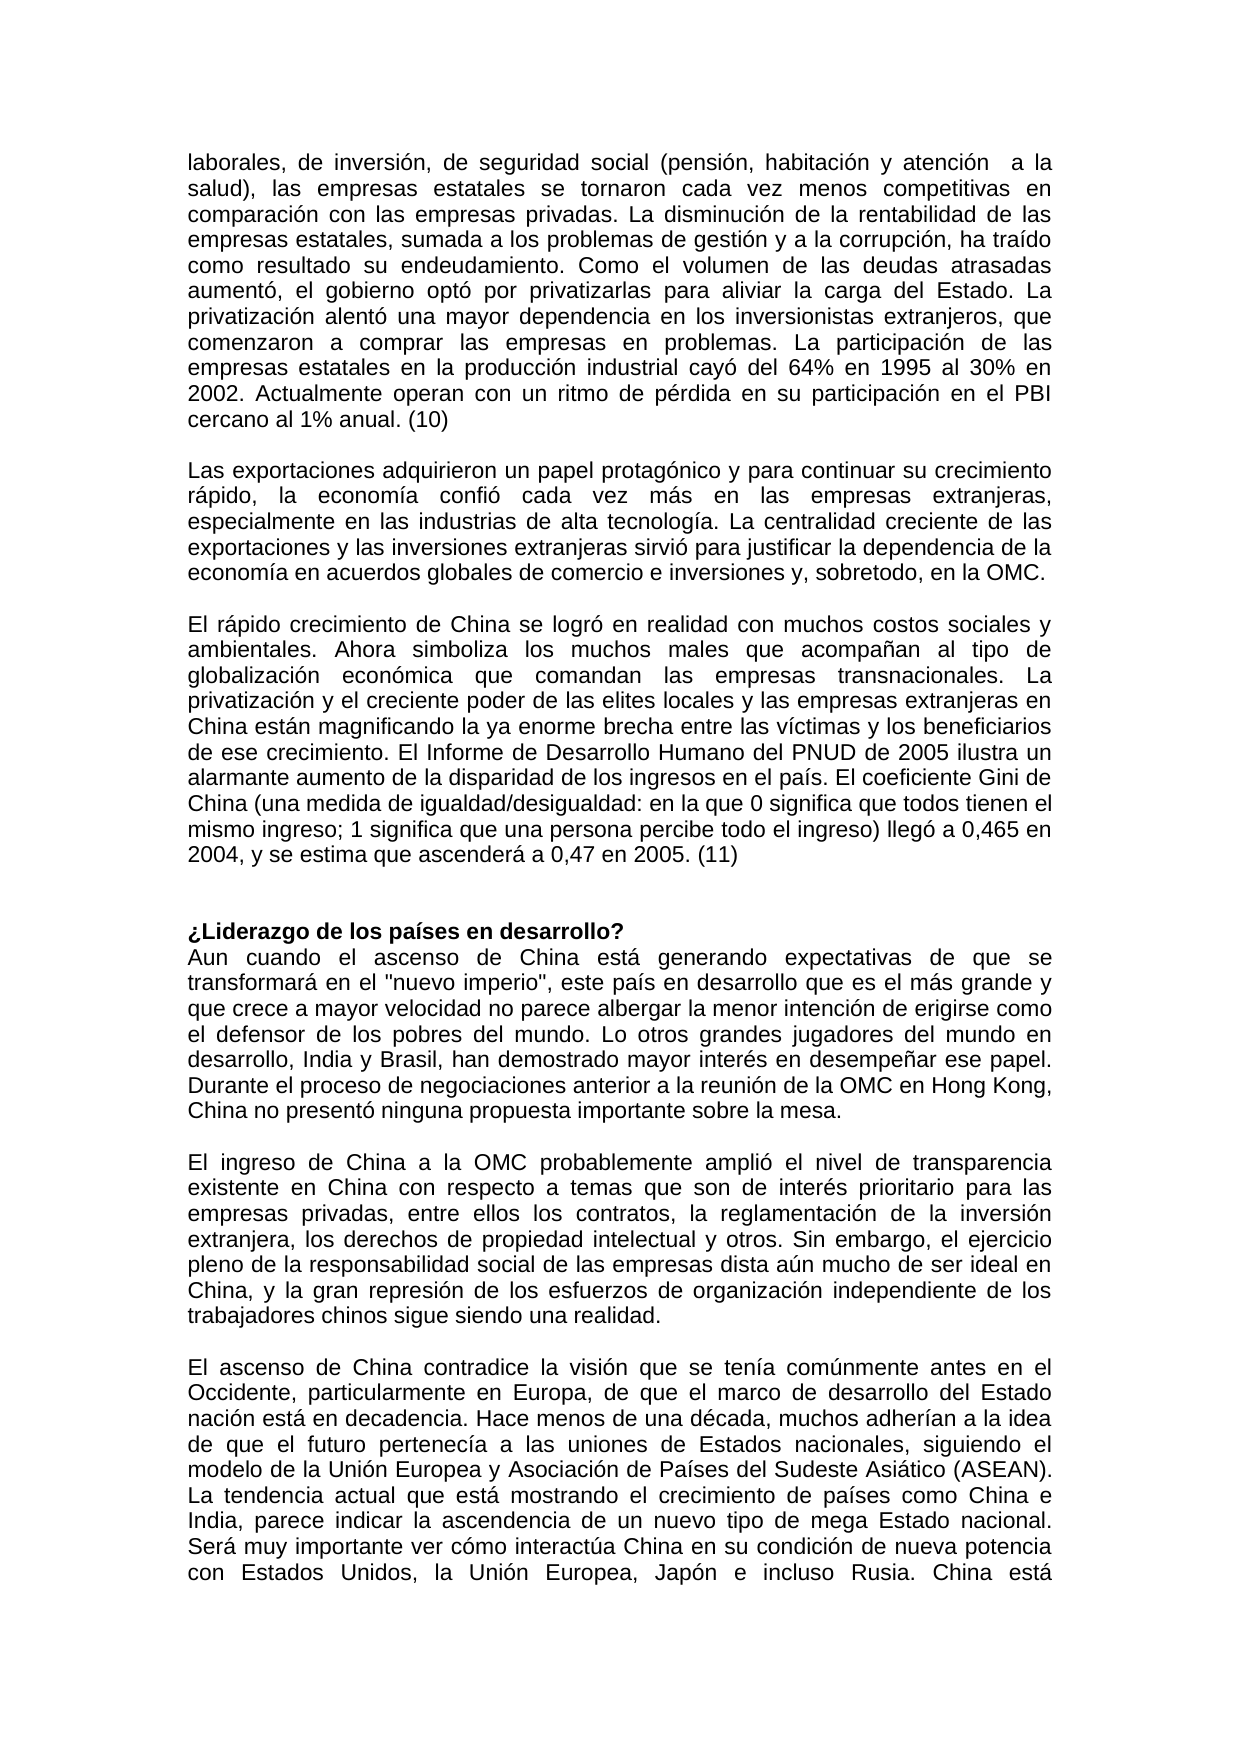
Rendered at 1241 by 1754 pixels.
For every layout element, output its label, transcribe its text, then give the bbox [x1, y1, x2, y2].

text El ingreso de China a la OMC probablemente amplió el nivel de transparencia existente en China con respecto a temas que son de interés prioritario para las empresas privadas, entre ellos los contratos, la reglamentación de la inversión extranjera, los derechos de propiedad intelectual y otros. Sin embargo, el ejercicio pleno de la responsabilidad social de las empresas dista aún mucho de ser ideal en China, y la gran represión de los esfuerzos de organización independiente de los trabajadores chinos sigue siendo una realidad. [187, 1149, 1053, 1329]
text Las exportaciones adquirieron un papel protagónico y para continuar su crecimiento rápido, la economía confió cada vez más en las empresas extranjeras, especialmente en las industrias de alta tecnología. La centralidad creciente de las exportaciones y las inversiones extranjeras sirvió para justificar la dependencia de la economía en acuerdos globales de comercio e inversiones y, sobretodo, en la OMC. [187, 457, 1053, 586]
text Aun cuando el ascenso de China está generando expectativas de que se transformará en el "nuevo imperio", este país en desarrollo que es el más grande y que crece a mayor velocidad no parece albergar la menor intención de erigirse como el defensor de los pobres del mundo. Lo otros grandes jugadores del mundo en desarrollo, India y Brasil, han demostrado mayor interés en desempeñar ese papel. Durante el proceso de negociaciones anterior a la reunión de la OMC en Hong Kong, China no presentó ninguna propuesta importante sobre la mesa. [187, 944, 1053, 1124]
text El rápido crecimiento de China se logró en realidad con muchos costos sociales y ambientales. Ahora simboliza los muchos males que acompañan al tipo de globalización económica que comandan las empresas transnacionales. La privatización y el creciente poder de las elites locales y las empresas extranjeras en China están magnificando la ya enorme brecha entre las víctimas y los beneficiarios de ese crecimiento. El Informe de Desarrollo Humano del PNUD de 2005 ilustra un alarmante aumento de la disparidad de los ingresos en el país. El coeficiente Gini de China (una medida de igualdad/desigualdad: en la que 0 significa que todos tienen el mismo ingreso; 1 significa que una persona percibe todo el ingreso) llegó a 0,465 en 2004, y se estima que ascenderá a 0,47 en 2005. (11) [187, 611, 1053, 867]
text ¿Liderazgo de los países en desarrollo? [187, 919, 1053, 944]
text laborales, de inversión, de seguridad social (pensión, habitación y atención a la salud), las empresas estatales se tornaron cada vez menos competitivas en comparación con las empresas privadas. La disminución de la rentabilidad de las empresas estatales, sumada a los problemas de gestión y a la corrupción, ha traído como resultado su endeudamiento. Como el volumen de las deudas atrasadas aumentó, el gobierno optó por privatizarlas para aliviar la carga del Estado. La privatización alentó una mayor dependencia en los inversionistas extranjeros, que comenzaron a comprar las empresas en problemas. La participación de las empresas estatales en la producción industrial cayó del 64% en 1995 al 30% en 2002. Actualmente operan con un ritmo de pérdida en su participación en el PBI cercano al 1% anual. (10) [187, 150, 1053, 432]
text El ascenso de China contradice la visión que se tenía comúnmente antes en el Occidente, particularmente en Europa, de que el marco de desarrollo del Estado nación está en decadencia. Hace menos de una década, muchos adherían a la idea de que el futuro pertenecía a las uniones de Estados nacionales, siguiendo el modelo de la Unión Europea y Asociación de Países del Sudeste Asiático (ASEAN). La tendencia actual que está mostrando el crecimiento de países como China e India, parece indicar la ascendencia de un nuevo tipo de mega Estado nacional. Será muy importante ver cómo interactúa China en su condición de nueva potencia con Estados Unidos, la Unión Europea, Japón e incluso Rusia. China está [187, 1354, 1053, 1585]
